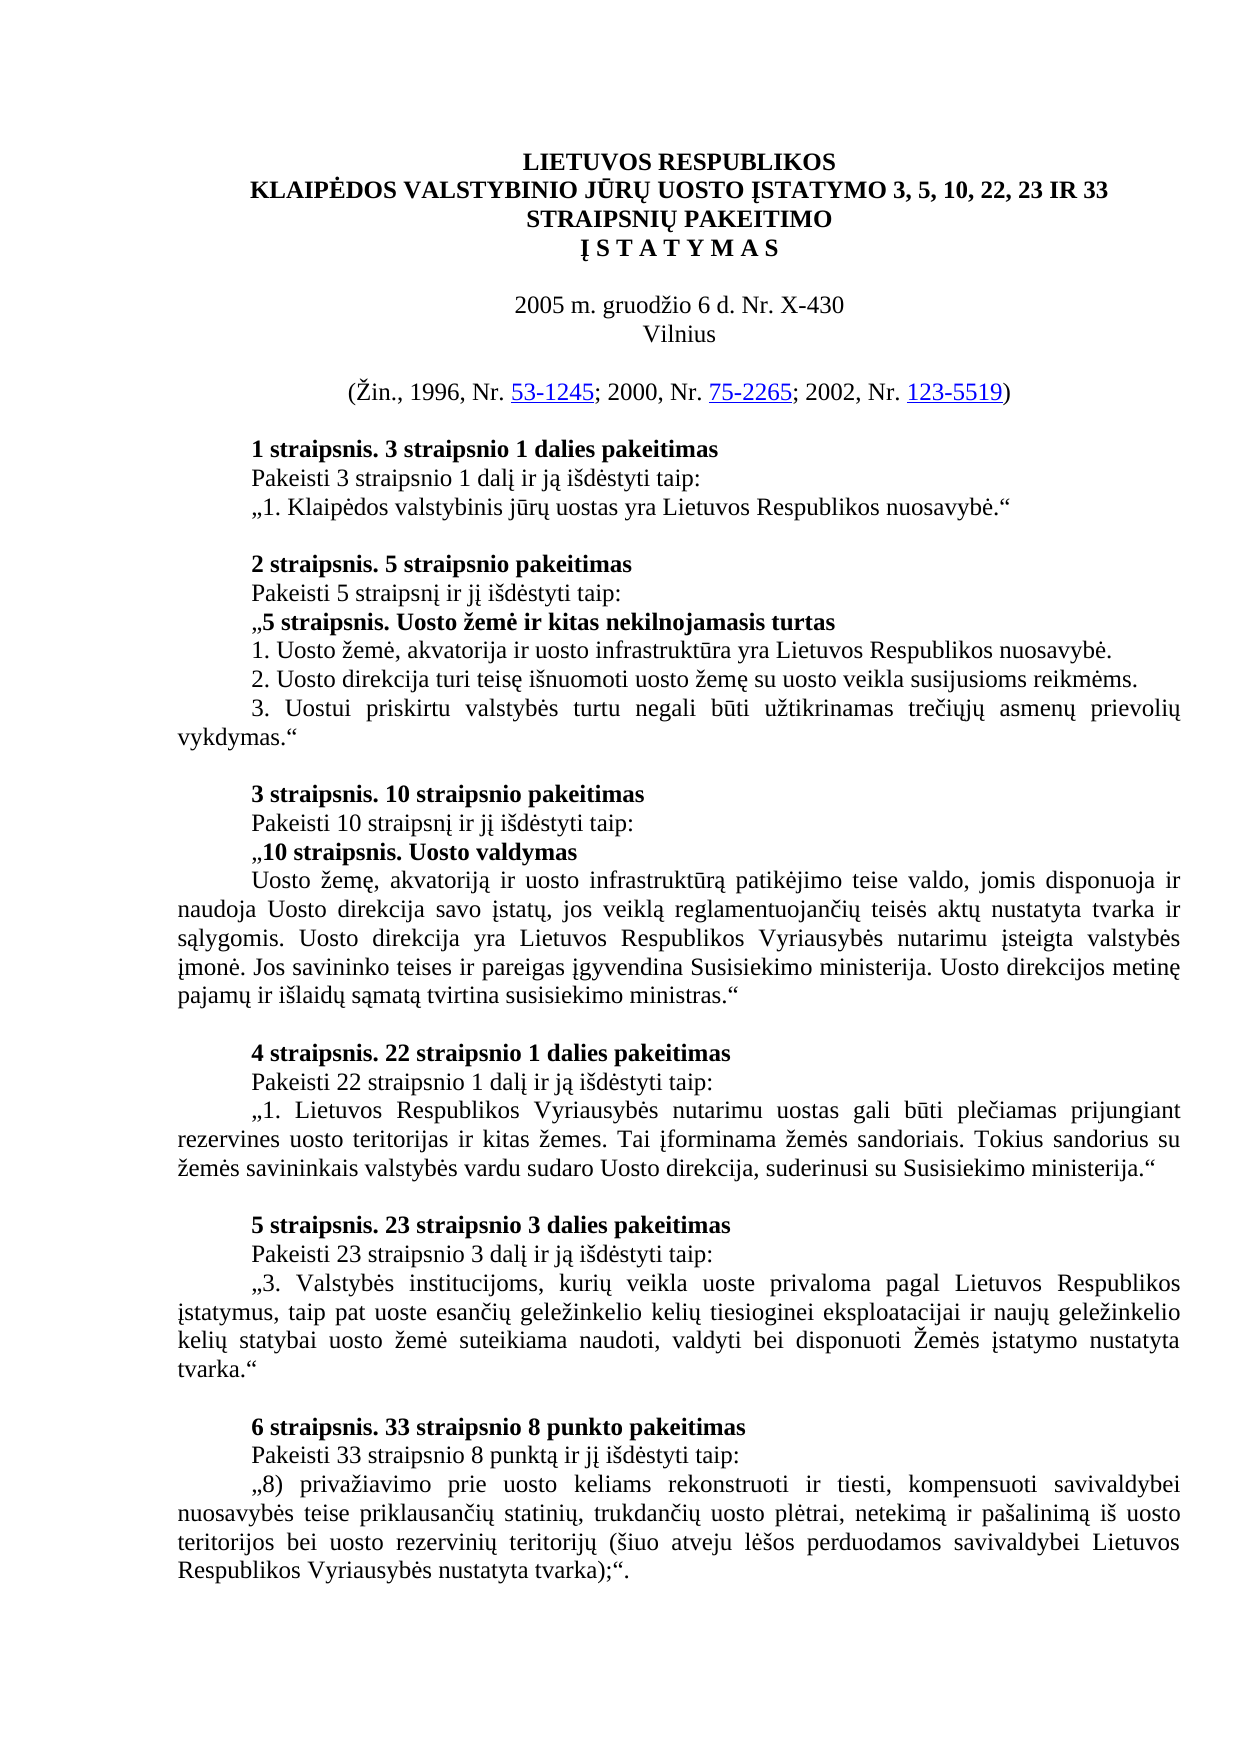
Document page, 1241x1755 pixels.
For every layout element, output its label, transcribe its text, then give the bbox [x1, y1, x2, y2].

text Pakeisti 22 straipsnio 1 dalį ir ją išdėstyti taip: [177, 1067, 1181, 1096]
text 2005 m. gruodžio 6 d. Nr. X-430 [177, 291, 1181, 319]
text Vilnius [177, 319, 1181, 348]
text Pakeisti 33 straipsnio 8 punktą ir jį išdėstyti taip: [177, 1441, 1181, 1469]
text Pakeisti 3 straipsnio 1 dalį ir ją išdėstyti taip: [177, 463, 1181, 492]
text LIETUVOS RESPUBLIKOS [177, 147, 1181, 176]
text Uosto žemę, akvatoriją ir uosto infrastruktūrą patikėjimo teise valdo, jomis disponuoja ir naudoja Uosto direkcija savo įstatų, jos veiklą reglamentuojančių teisės aktų nustatyta tvarka ir sąlygomis. Uosto direkcija yra Lietuvos Respublikos Vyriausybės nutarimu įsteigta valstybės įmonė. Jos savininko teises ir pareigas įgyvendina Susisiekimo ministerija. Uosto direkcijos metinę pajamų ir išlaidų sąmatą tvirtina susisiekimo ministras.“ [177, 866, 1181, 1009]
text Pakeisti 23 straipsnio 3 dalį ir ją išdėstyti taip: [177, 1239, 1181, 1268]
text 3 straipsnis. 10 straipsnio pakeitimas [177, 779, 1181, 808]
text „1. Lietuvos Respublikos Vyriausybės nutarimu uostas gali būti plečiamas prijungiant rezervines uosto teritorijas ir kitas žemes. Tai įforminama žemės sandoriais. Tokius sandorius su žemės savininkais valstybės vardu sudaro Uosto direkcija, suderinusi su Susisiekimo ministerija.“ [177, 1096, 1181, 1182]
text 2 straipsnis. 5 straipsnio pakeitimas [177, 549, 1181, 578]
text 2. Uosto direkcija turi teisę išnuomoti uosto žemę su uosto veikla susijusioms reikmėms. [177, 664, 1181, 693]
text 1 straipsnis. 3 straipsnio 1 dalies pakeitimas [177, 434, 1181, 463]
text (Žin., 1996, Nr. 53-1245; 2000, Nr. 75-2265; 2002, Nr. 123-5519) [177, 377, 1181, 406]
text Pakeisti 10 straipsnį ir jį išdėstyti taip: [177, 808, 1181, 837]
text „8) privažiavimo prie uosto keliams rekonstruoti ir tiesti, kompensuoti savivaldybei nuosavybės teise priklausančių statinių, trukdančių uosto plėtrai, netekimą ir pašalinimą iš uosto teritorijos bei uosto rezervinių teritorijų (šiuo atveju lėšos perduodamos savivaldybei Lietuvos Respublikos Vyriausybės nustatyta tvarka);“. [177, 1469, 1181, 1584]
text „3. Valstybės institucijoms, kurių veikla uoste privaloma pagal Lietuvos Respublikos įstatymus, taip pat uoste esančių geležinkelio kelių tiesioginei eksploatacijai ir naujų geležinkelio kelių statybai uosto žemė suteikiama naudoti, valdyti bei disponuoti Žemės įstatymo nustatyta tvarka.“ [177, 1268, 1181, 1383]
text 1. Uosto žemė, akvatorija ir uosto infrastruktūra yra Lietuvos Respublikos nuosavybė. [177, 636, 1181, 664]
text KLAIPĖDOS VALSTYBINIO JŪRŲ UOSTO ĮSTATYMO 3, 5, 10, 22, 23 IR 33 STRAIPSNIŲ PAKEITIMO [177, 176, 1181, 233]
text 4 straipsnis. 22 straipsnio 1 dalies pakeitimas [177, 1038, 1181, 1067]
text 3. Uostui priskirtu valstybės turtu negali būti užtikrinamas trečiųjų asmenų prievolių vykdymas.“ [177, 693, 1181, 751]
text „1. Klaipėdos valstybinis jūrų uostas yra Lietuvos Respublikos nuosavybė.“ [177, 492, 1181, 521]
text Pakeisti 5 straipsnį ir jį išdėstyti taip: [177, 578, 1181, 607]
text „10 straipsnis. Uosto valdymas [177, 837, 1181, 866]
text „5 straipsnis. Uosto žemė ir kitas nekilnojamasis turtas [177, 607, 1181, 636]
text 6 straipsnis. 33 straipsnio 8 punkto pakeitimas [177, 1412, 1181, 1441]
text Į S T A T Y M A S [177, 233, 1181, 262]
text 5 straipsnis. 23 straipsnio 3 dalies pakeitimas [177, 1211, 1181, 1239]
